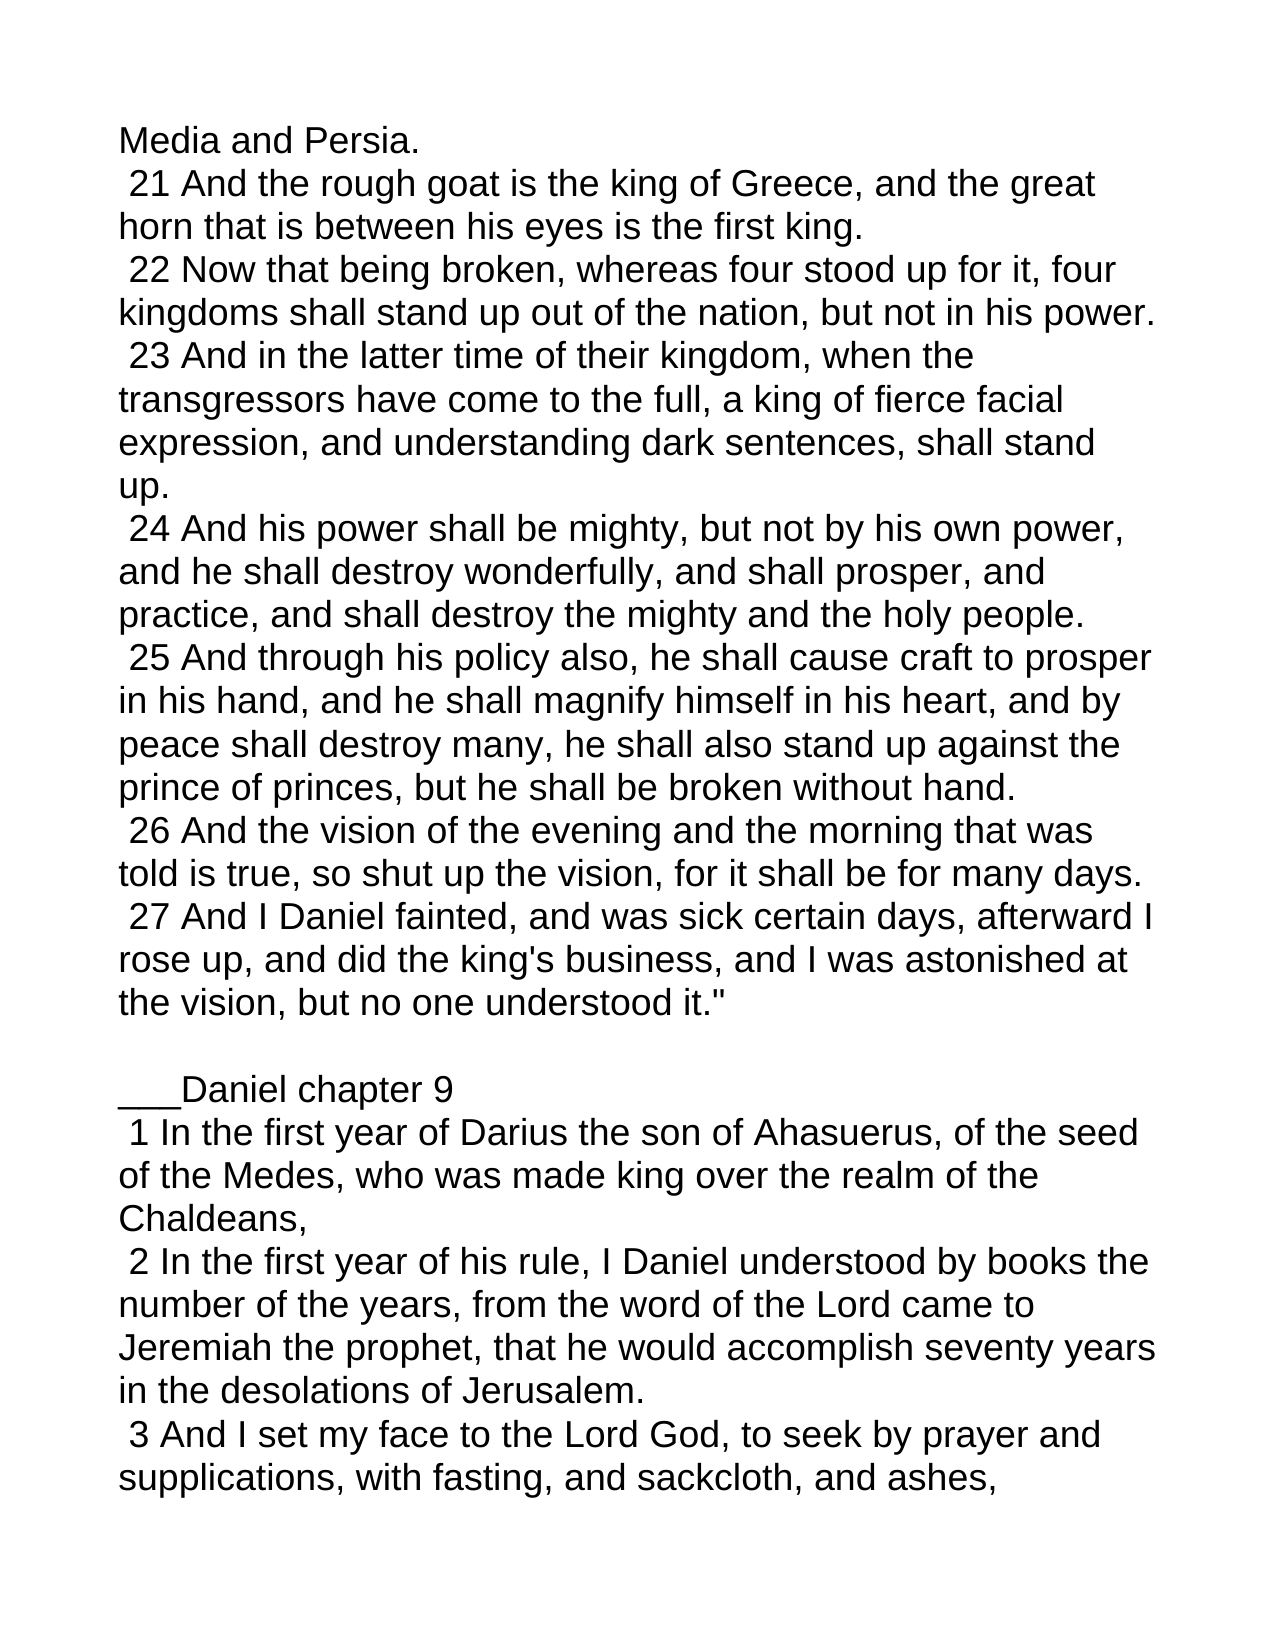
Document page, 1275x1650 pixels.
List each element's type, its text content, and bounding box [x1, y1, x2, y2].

text 1 In the first year of Darius the son of Ahasuerus, of the seed of the Medes, who was made king over the realm of the Chaldeans, [118, 1110, 1157, 1239]
text 23 And in the latter time of their kingdom, when the transgressors have come to the full, a king of fierce facial expression, and understanding dark sentences, shall stand up. [118, 334, 1157, 506]
text Media and Persia. [118, 118, 1157, 161]
text 26 And the vision of the evening and the morning that was told is true, so shut up the vision, for it shall be for many days. [118, 808, 1157, 894]
text 2 In the first year of his rule, I Daniel understood by books the number of the years, from the word of the Lord came to Jeremiah the prophet, that he would accomplish seventy years in the desolations of Jerusalem. [118, 1239, 1157, 1412]
text ___Daniel chapter 9 [118, 1067, 1157, 1110]
text 25 And through his policy also, he shall cause craft to prosper in his hand, and he shall magnify himself in his heart, and by peace shall destroy many, he shall also stand up against the prince of princes, but he shall be broken without hand. [118, 636, 1157, 808]
text 3 And I set my face to the Lord God, to seek by prayer and supplications, with fasting, and sackcloth, and ashes, [118, 1412, 1157, 1498]
text 21 And the rough goat is the king of Greece, and the great horn that is between his eyes is the first king. [118, 161, 1157, 247]
text 22 Now that being broken, whereas four stood up for it, four kingdoms shall stand up out of the nation, but not in his power. [118, 247, 1157, 334]
text 27 And I Daniel fainted, and was sick certain days, afterward I rose up, and did the king's business, and I was astonished at the vision, but no one understood it." [118, 894, 1157, 1024]
text 24 And his power shall be mighty, but not by his own power, and he shall destroy wonderfully, and shall prosper, and practice, and shall destroy the mighty and the holy people. [118, 506, 1157, 636]
